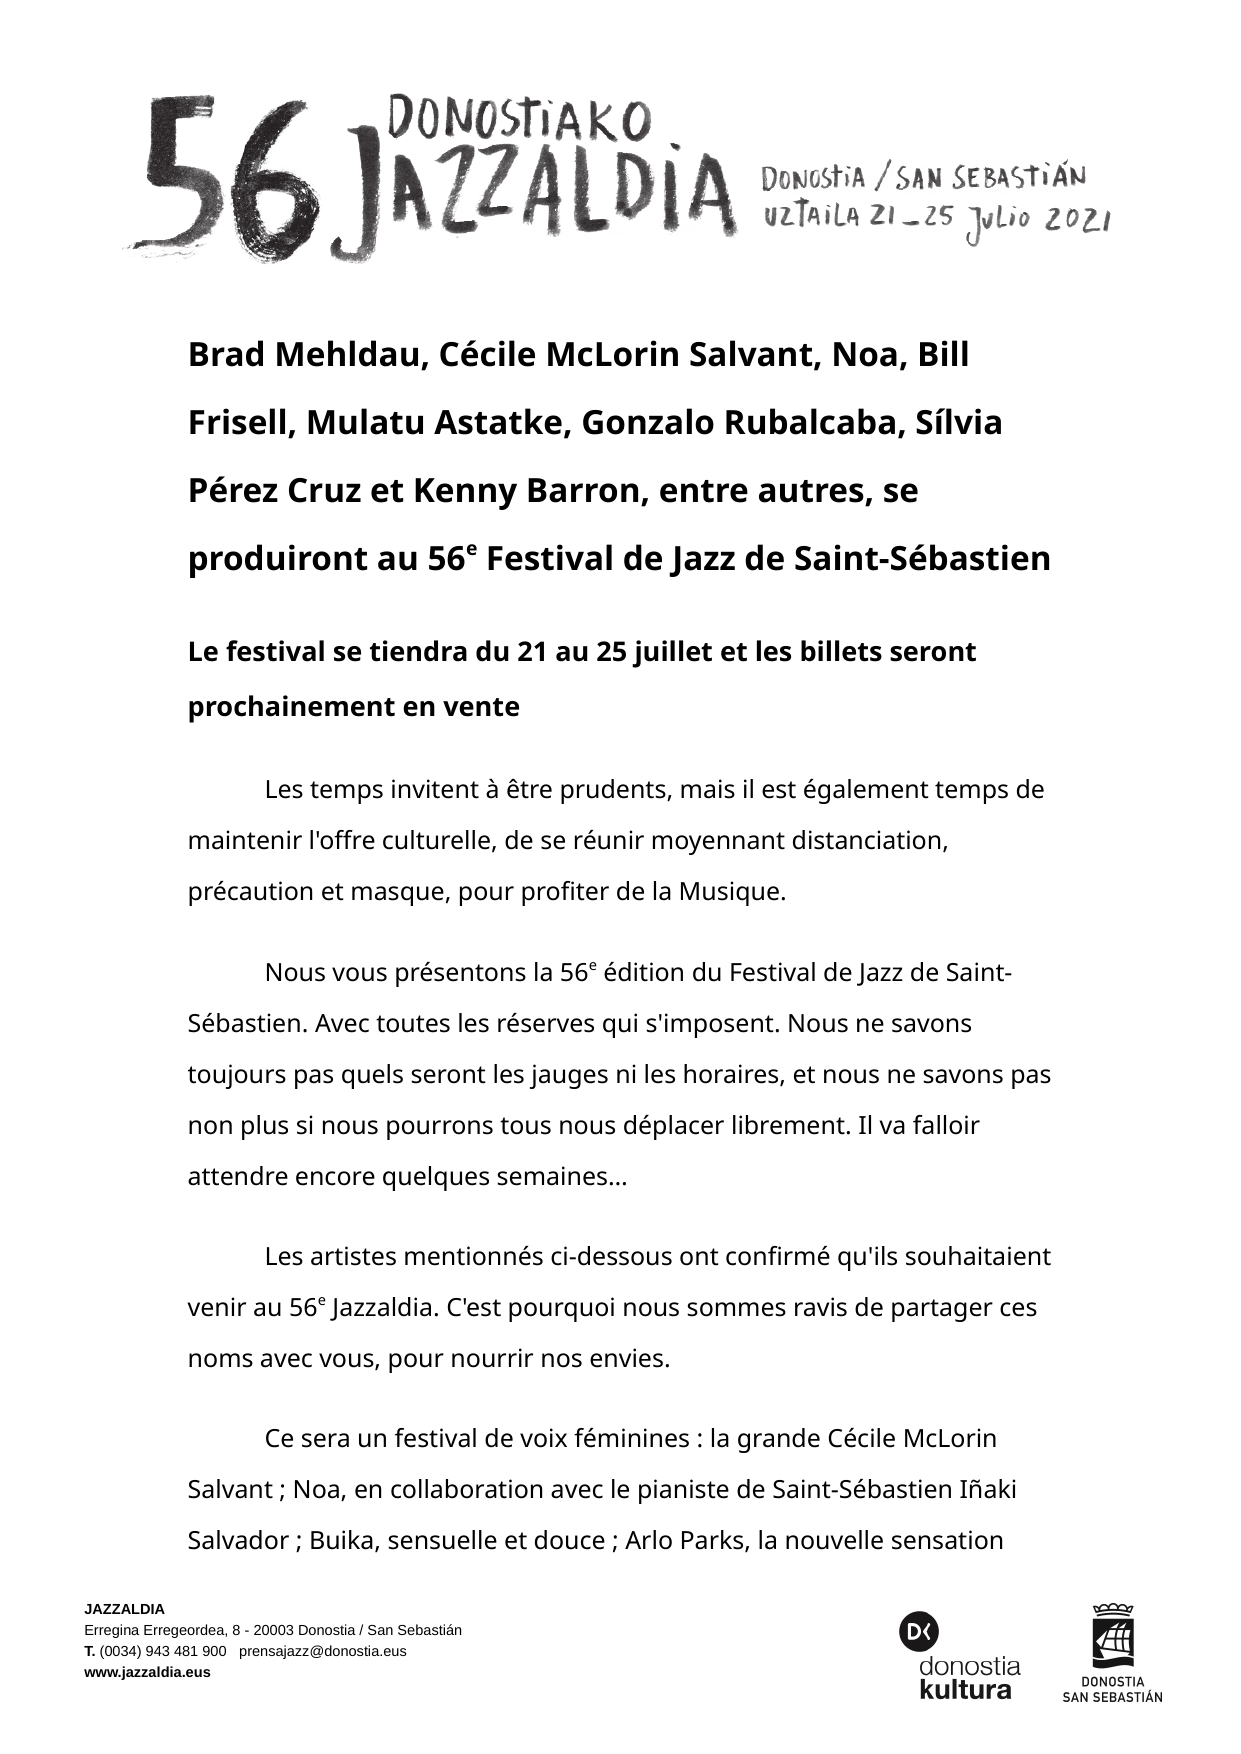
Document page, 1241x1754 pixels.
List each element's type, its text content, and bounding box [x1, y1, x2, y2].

picture [1, 1572, 1237, 1751]
text Ce sera un festival de voix féminines : la grande Cécile McLorin Salvant ; Noa, en collaboration avec le pianiste de Saint-Sébastien Iñaki Salvador ; Buika, sensuelle et douce ; Arlo Parks, la nouvelle sensation [187, 1421, 1053, 1557]
text Brad Mehldau, Cécile McLorin Salvant, Noa, Bill Frisell, Mulatu Astatke, Gonzalo Rubalcaba, Sílvia Pérez Cruz et Kenny Barron, entre autres, se produiront au 56e Festival de Jazz de Saint-Sébastien [187, 330, 1053, 580]
text Le festival se tiendra du 21 au 25 juillet et les billets seront prochainement en vente [187, 632, 1053, 724]
text Les artistes mentionnés ci-dessous ont confirmé qu'ils souhaitaient venir au 56e Jazzaldia. C'est pourquoi nous sommes ravis de partager ces noms avec vous, pour nourrir nos envies. [187, 1238, 1053, 1375]
text Nous vous présentons la 56e édition du Festival de Jazz de Saint-Sébastien. Avec toutes les réserves qui s'imposent. Nous ne savons toujours pas quels seront les jauges ni les horaires, et nous ne savons pas non plus si nous pourrons tous nous déplacer librement. Il va falloir attendre encore quelques semaines… [187, 954, 1053, 1192]
picture [96, 82, 1150, 271]
text Les temps invitent à être prudents, mais il est également temps de maintenir l'offre culturelle, de se réunir moyennant distanciation, précaution et masque, pour profiter de la Musique. [187, 772, 1053, 908]
